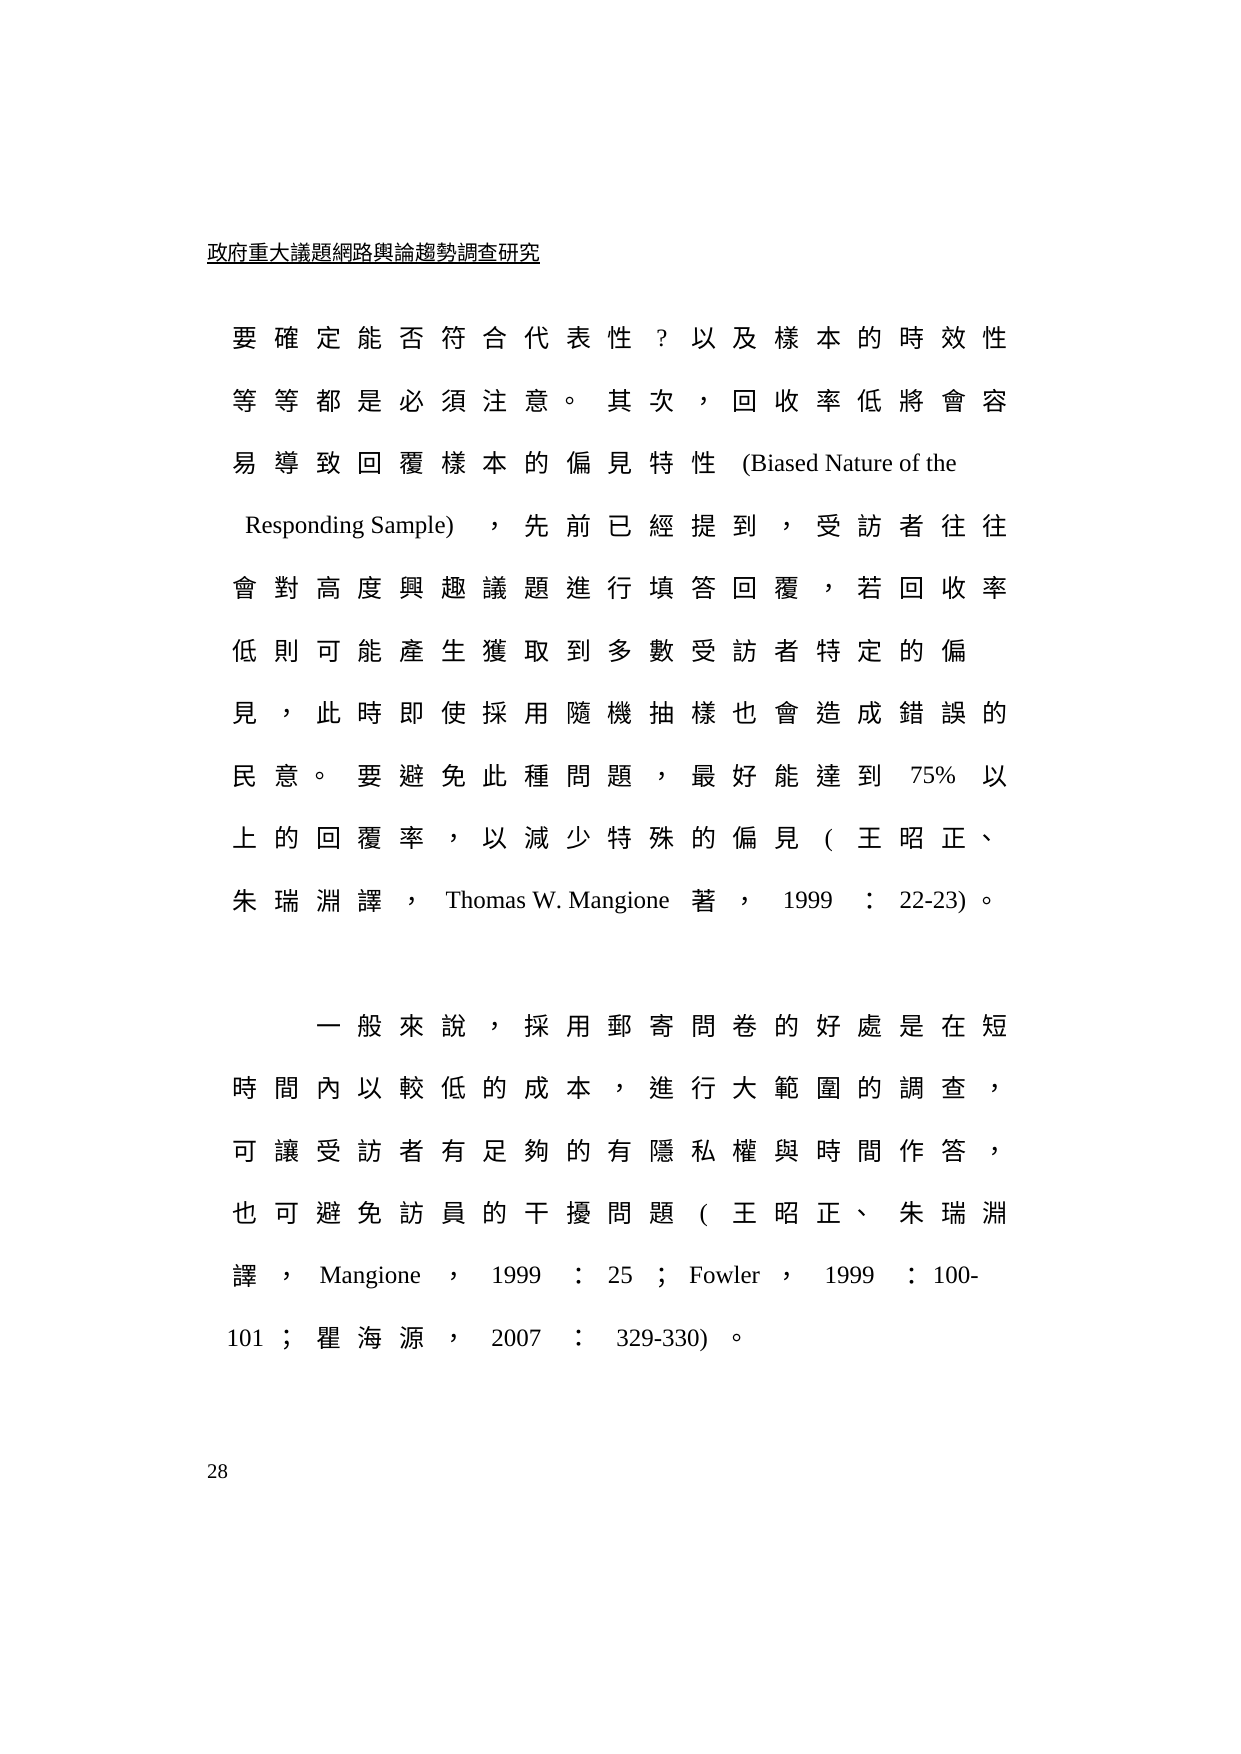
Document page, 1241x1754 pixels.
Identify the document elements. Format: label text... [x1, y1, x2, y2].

text 要確定能否符合代表性?以及樣本的時效性等等都是必須注意。其次，回收率低將會容易導致回覆樣本的偏見特性(Biased Nature of the Responding Sample)，先前已經提到，受訪者往往會對高度興趣議題進行填答回覆，若回收率低則可能產生獲取到多數受訪者特定的偏見，此時即使採用隨機抽樣也會造成錯誤的民意。要避免此種問題，最好能達到75%以上的回覆率，以減少特殊的偏見(王昭正、朱瑞淵譯，Thomas W. Mangione著，1999：22-23)。 [224, 295, 1016, 920]
text 一般來說，採用郵寄問卷的好處是在短時間內以較低的成本，進行大範圍的調查，可讓受訪者有足夠的有隱私權與時間作答，也可避免訪員的干擾問題(王昭正、朱瑞淵譯，Mangione，1999：25；Fowler，1999：100-101；瞿海源，2007：329-330)。 [224, 983, 1016, 1358]
